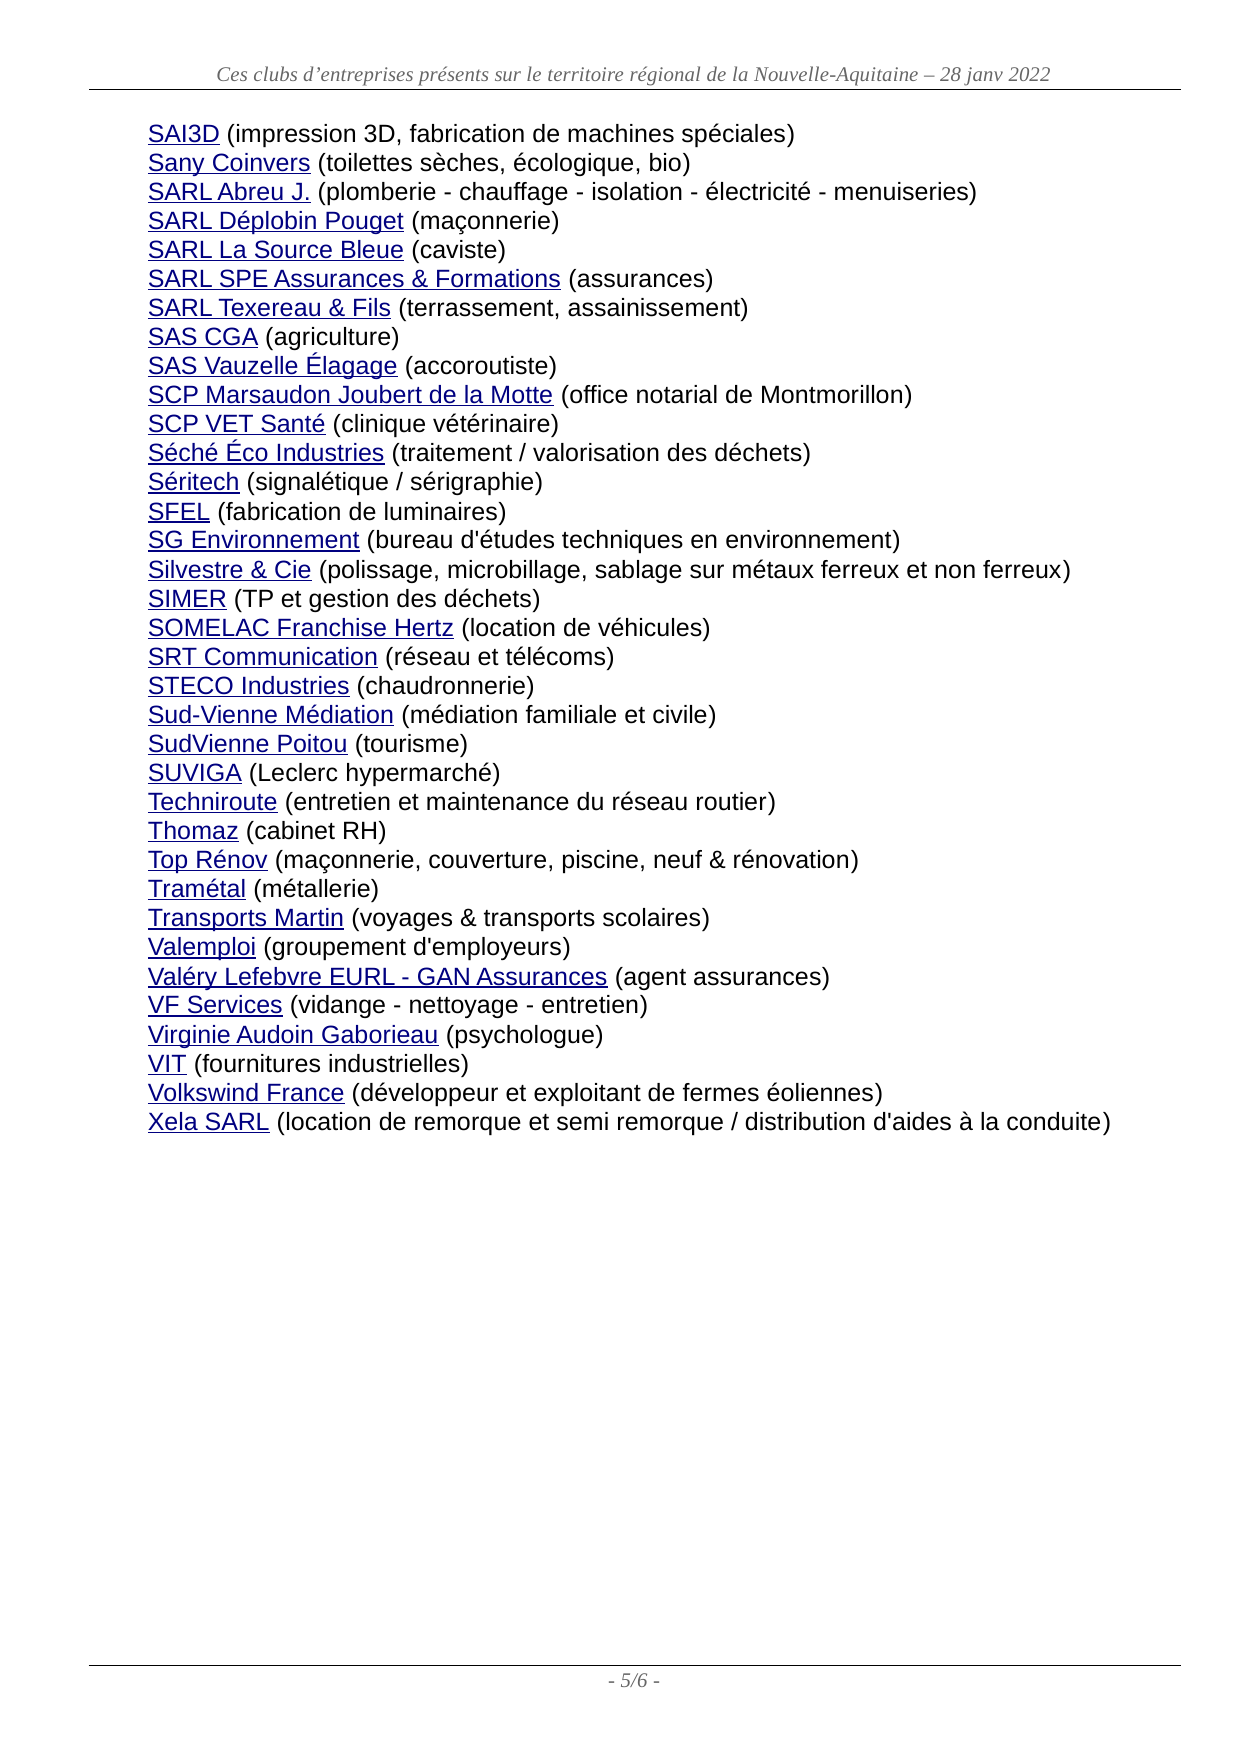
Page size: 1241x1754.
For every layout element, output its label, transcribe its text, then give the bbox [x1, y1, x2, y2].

text SOMELAC Franchise Hertz (location de véhicules) [148, 613, 1181, 642]
text SAS Vauzelle Élagage (accoroutiste) [148, 351, 1181, 380]
text SARL SPE Assurances & Formations (assurances) [148, 264, 1181, 293]
text SARL Texereau & Fils (terrassement, assainissement) [148, 293, 1181, 322]
text Virginie Audoin Gaborieau (psychologue) [148, 1019, 1181, 1048]
text Techniroute (entretien et maintenance du réseau routier) [148, 787, 1181, 816]
text Thomaz (cabinet RH) [148, 816, 1181, 845]
text SRT Communication (réseau et télécoms) [148, 642, 1181, 671]
text Tramétal (métallerie) [148, 874, 1181, 903]
text SUVIGA (Leclerc hypermarché) [148, 758, 1181, 787]
text Xela SARL (location de remorque et semi remorque / distribution d'aides à la conduite) [148, 1107, 1181, 1136]
text Silvestre & Cie (polissage, microbillage, sablage sur métaux ferreux et non ferreux) [148, 554, 1181, 583]
text SudVienne Poitou (tourisme) [148, 729, 1181, 758]
text Valéry Lefebvre EURL - GAN Assurances (agent assurances) [148, 961, 1181, 990]
text Volkswind France (développeur et exploitant de fermes éoliennes) [148, 1078, 1181, 1107]
text Sany Coinvers (toilettes sèches, écologique, bio) [148, 148, 1181, 177]
text Séritech (signalétique / sérigraphie) [148, 467, 1181, 496]
text Valemploi (groupement d'employeurs) [148, 932, 1181, 961]
text SCP Marsaudon Joubert de la Motte (office notarial de Montmorillon) [148, 380, 1181, 409]
text VF Services (vidange - nettoyage - entretien) [148, 990, 1181, 1019]
text SG Environnement (bureau d'études techniques en environnement) [148, 525, 1181, 554]
text SCP VET Santé (clinique vétérinaire) [148, 409, 1181, 438]
text Sud-Vienne Médiation (médiation familiale et civile) [148, 700, 1181, 729]
text SIMER (TP et gestion des déchets) [148, 583, 1181, 613]
text SAS CGA (agriculture) [148, 322, 1181, 351]
text Transports Martin (voyages & transports scolaires) [148, 903, 1181, 932]
text SARL La Source Bleue (caviste) [148, 235, 1181, 264]
text SAI3D (impression 3D, fabrication de machines spéciales) [148, 118, 1181, 148]
text SARL Déplobin Pouget (maçonnerie) [148, 206, 1181, 235]
text VIT (fournitures industrielles) [148, 1048, 1181, 1078]
text Séché Éco Industries (traitement / valorisation des déchets) [148, 438, 1181, 467]
text Top Rénov (maçonnerie, couverture, piscine, neuf & rénovation) [148, 845, 1181, 874]
text SARL Abreu J. (plomberie - chauffage - isolation - électricité - menuiseries) [148, 177, 1181, 206]
text STECO Industries (chaudronnerie) [148, 671, 1181, 700]
text SFEL (fabrication de luminaires) [148, 496, 1181, 525]
